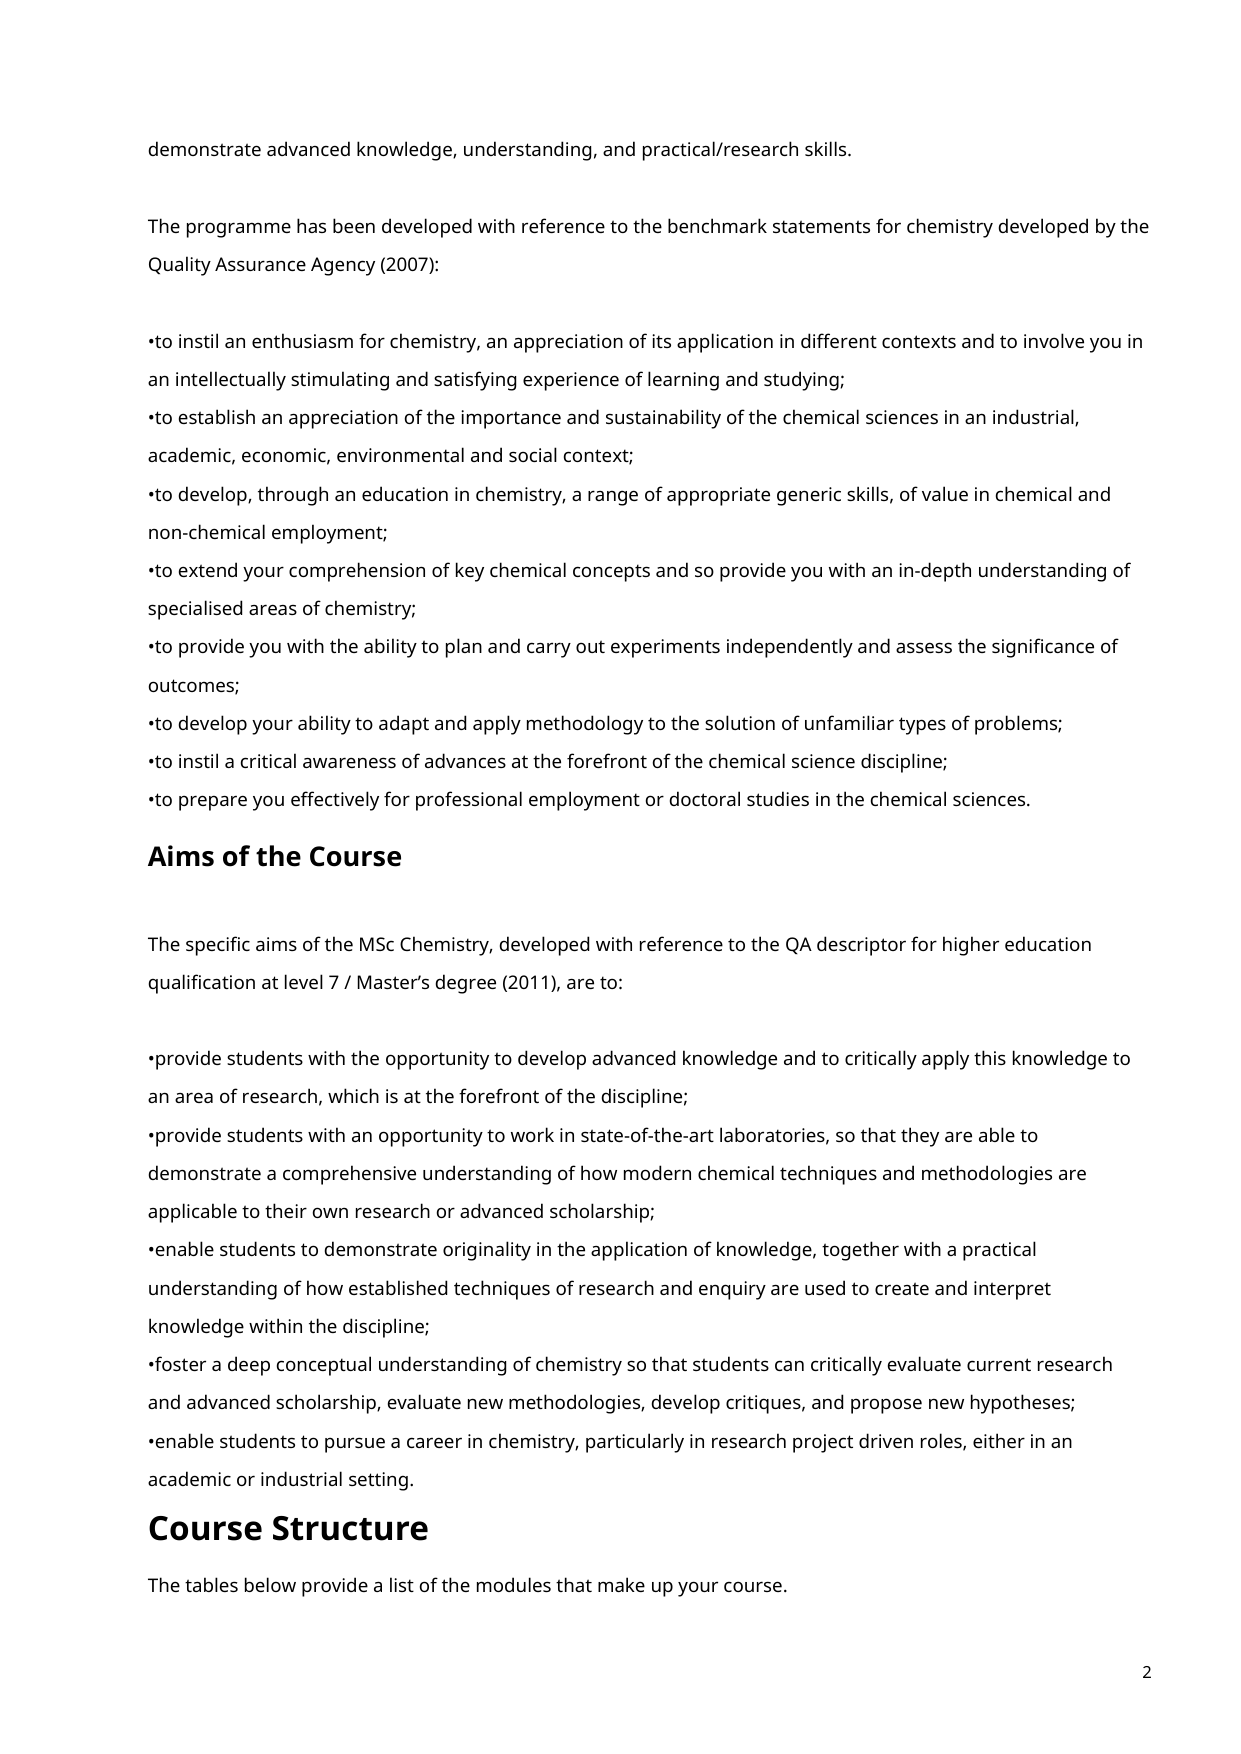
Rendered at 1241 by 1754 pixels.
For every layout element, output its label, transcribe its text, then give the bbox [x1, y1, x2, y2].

subtitle Aims of the Course [148, 837, 1152, 874]
text demonstrate advanced knowledge, understanding, and practical/research skills. The programme has been developed with reference to the benchmark statements for chemistry developed by the Quality Assurance Agency (2007): •to instil an enthusiasm for chemistry, an appreciation of its application in different contexts and to involve you in an intellectually stimulating and satisfying experience of learning and studying; •to establish an appreciation of the importance and sustainability of the chemical sciences in an industrial, academic, economic, environmental and social context; •to develop, through an education in chemistry, a range of appropriate generic skills, of value in chemical and non-chemical employment; •to extend your comprehension of key chemical concepts and so provide you with an in-depth understanding of specialised areas of chemistry; •to provide you with the ability to plan and carry out experiments independently and assess the significance of outcomes; •to develop your ability to adapt and apply methodology to the solution of unfamiliar types of problems; •to instil a critical awareness of advances at the forefront of the chemical science discipline; •to prepare you effectively for professional employment or doctoral studies in the chemical sciences. [148, 137, 1152, 812]
subtitle Course Structure [148, 1504, 1152, 1550]
text The tables below provide a list of the modules that make up your course. [148, 1572, 1152, 1598]
text The specific aims of the MSc Chemistry, developed with reference to the QA descriptor for higher education qualification at level 7 / Master’s degree (2011), are to: •provide students with the opportunity to develop advanced knowledge and to critically apply this knowledge to an area of research, which is at the forefront of the discipline; •provide students with an opportunity to work in state-of-the-art laboratories, so that they are able to demonstrate a comprehensive understanding of how modern chemical techniques and methodologies are applicable to their own research or advanced scholarship; •enable students to demonstrate originality in the application of knowledge, together with a practical understanding of how established techniques of research and enquiry are used to create and interpret knowledge within the discipline; •foster a deep conceptual understanding of chemistry so that students can critically evaluate current research and advanced scholarship, evaluate new methodologies, develop critiques, and propose new hypotheses; •enable students to pursue a career in chemistry, particularly in research project driven roles, either in an academic or industrial setting. [148, 931, 1152, 1492]
